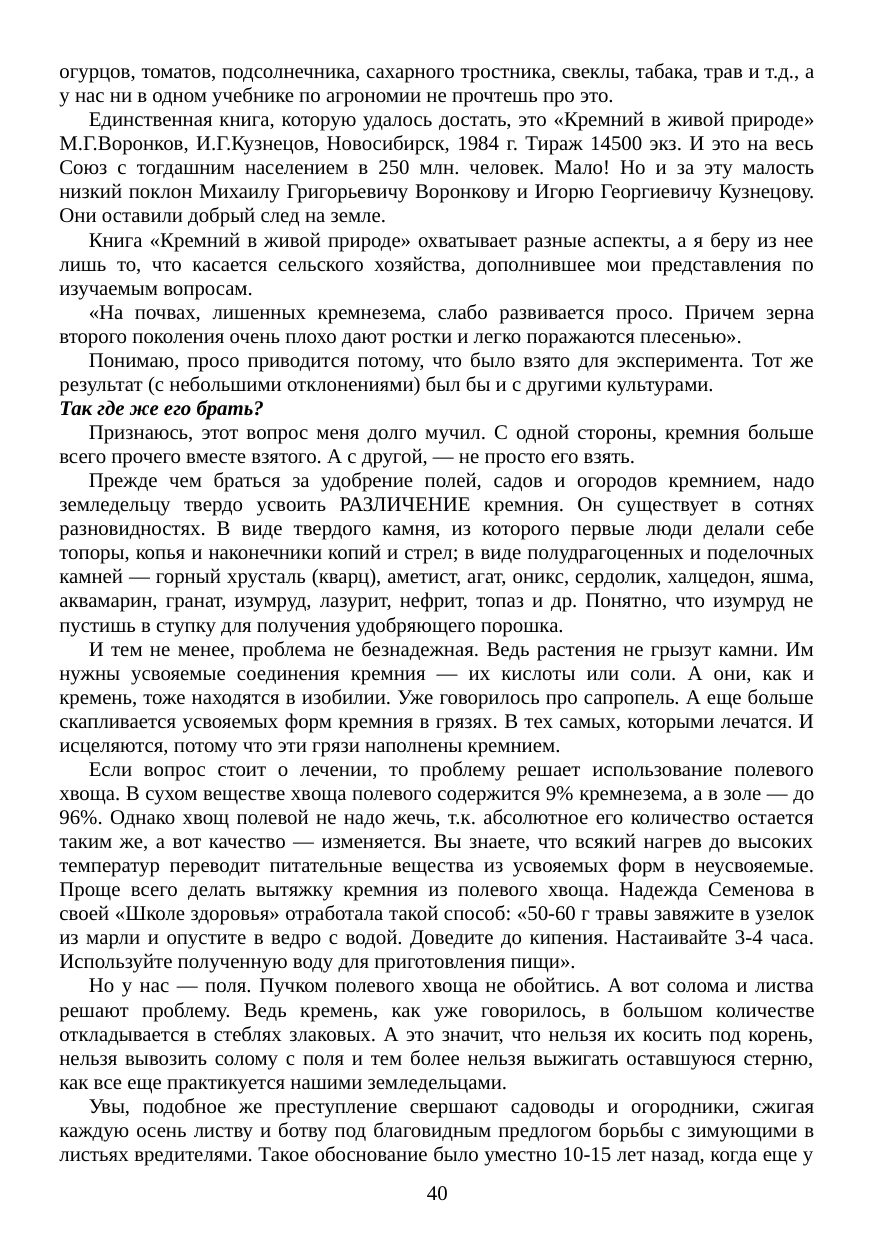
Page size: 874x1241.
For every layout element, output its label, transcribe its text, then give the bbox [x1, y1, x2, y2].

text Понимаю, просо приводится потому, что было взято для эксперимента. Тот же результат (с небольшими отклонениями) был бы и с другими культурами. [59, 348, 815, 396]
text Если вопрос стоит о лечении, то проблему решает использование полевого хвоща. В сухом веществе хвоща полевого содержится 9% кремнезема, а в золе — до 96%. Однако хвощ полевой не надо жечь, т.к. абсолютное его количество остается таким же, а вот качество — изменяется. Вы знаете, что всякий нагрев до высоких температур переводит питательные вещества из усвояемых форм в неусвояемые. Проще всего делать вытяжку кремния из полевого хвоща. Надежда Семенова в своей «Школе здоровья» отработала такой способ: «50-60 г травы завяжите в узелок из марли и опустите в ведро с водой. Доведите до кипения. Настаивайте 3-4 часа. Используйте полученную воду для приготовления пищи». [59, 757, 815, 973]
text огурцов, томатов, подсолнечника, сахарного тростника, свеклы, табака, трав и т.д., а у нас ни в одном учебнике по агрономии не прочтешь про это. [59, 59, 815, 107]
text Увы, подобное же преступление свершают садоводы и огородники, сжигая каждую осень листву и ботву под благовидным предлогом борьбы с зимующими в листьях вредителями. Такое обоснование было уместно 10-15 лет назад, когда еще у [59, 1094, 815, 1166]
text Единственная книга, которую удалось достать, это «Кремний в живой природе» М.Г.Воронков, И.Г.Кузнецов, Новосибирск, 1984 г. Тираж 14500 экз. И это на весь Союз с тогдашним населением в 250 млн. человек. Мало! Но и за эту малость низкий поклон Михаилу Григорьевичу Воронкову и Игорю Георгиевичу Кузнецову. Они оставили добрый след на земле. [59, 107, 815, 227]
text «На почвах, лишенных кремнезема, слабо развивается просо. Причем зерна второго поколения очень плохо дают ростки и легко поражаются плесенью». [59, 300, 815, 348]
subtitle Так где же его брать? [59, 396, 815, 420]
text Но у нас — поля. Пучком полевого хвоща не обойтись. А вот солома и листва решают проблему. Ведь кремень, как уже говорилось, в большом количестве откладывается в стеблях злаковых. А это значит, что нельзя их косить под корень, нельзя вывозить солому с поля и тем более нельзя выжигать оставшуюся стерню, как все еще практикуется нашими земледельцами. [59, 973, 815, 1094]
text И тем не менее, проблема не безнадежная. Ведь растения не грызут камни. Им нужны усвояемые соединения кремния — их кислоты или соли. А они, как и кремень, тоже находятся в изобилии. Уже говорилось про сапропель. А еще больше скапливается усвояемых форм кремния в грязях. В тех самых, которыми лечатся. И исцеляются, потому что эти грязи наполнены кремнием. [59, 637, 815, 757]
text Прежде чем браться за удобрение полей, садов и огородов кремнием, надо земледельцу твердо усвоить РАЗЛИЧЕНИЕ кремния. Он существует в сотнях разновидностях. В виде твердого камня, из которого первые люди делали себе топоры, копья и наконечники копий и стрел; в виде полудрагоценных и поделочных камней — горный хрусталь (кварц), аметист, агат, оникс, сердолик, халцедон, яшма, аквамарин, гранат, изумруд, лазурит, нефрит, топаз и др. Понятно, что изумруд не пустишь в ступку для получения удобряющего порошка. [59, 468, 815, 637]
text Признаюсь, этот вопрос меня долго мучил. С одной стороны, кремния больше всего прочего вместе взятого. А с другой, — не просто его взять. [59, 420, 815, 468]
text Книга «Кремний в живой природе» охватывает разные аспекты, а я беру из нее лишь то, что касается сельского хозяйства, дополнившее мои представления по изучаемым вопросам. [59, 227, 815, 300]
